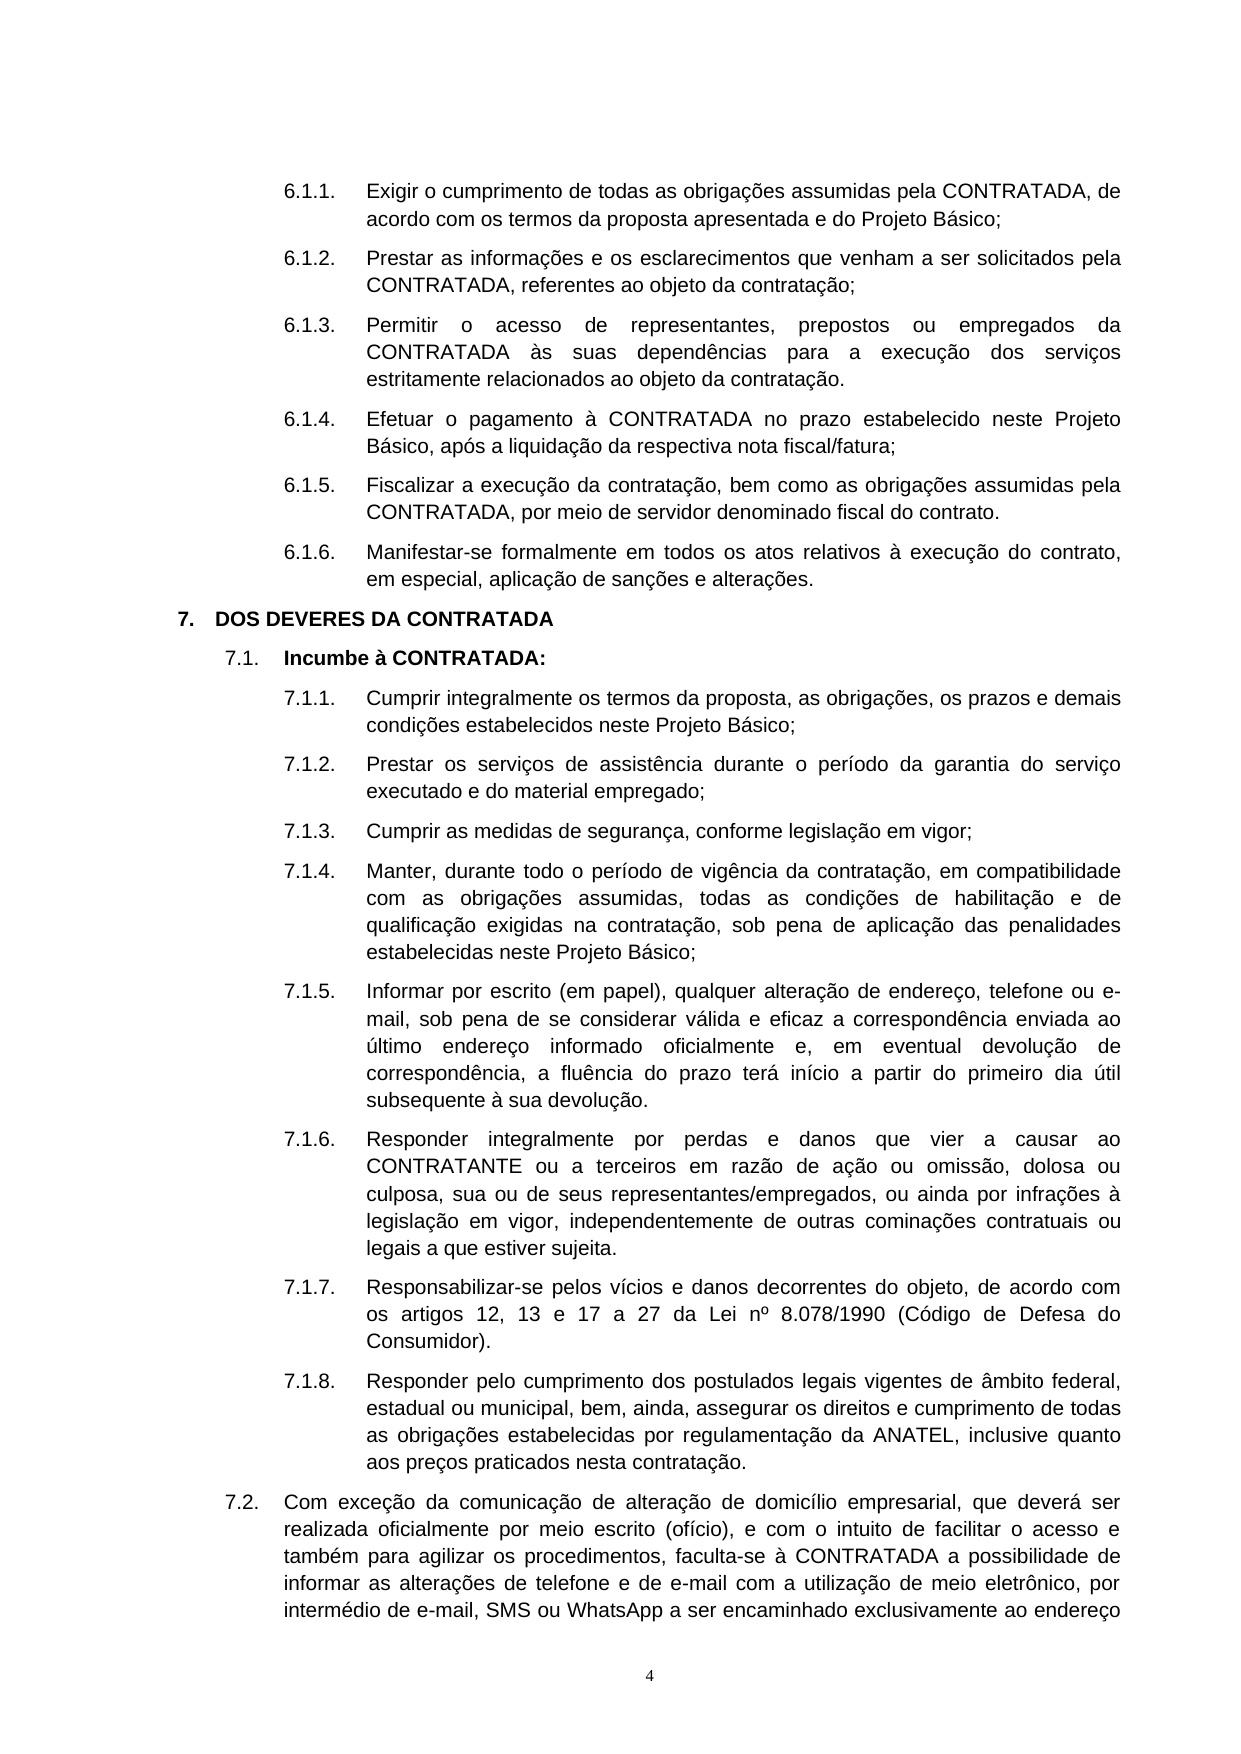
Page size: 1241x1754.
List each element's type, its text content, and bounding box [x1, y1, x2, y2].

list Prestar os serviços de assistência durante o período da garantia do serviço executado e do material empregado; [283, 750, 1122, 804]
list Efetuar o pagamento à CONTRATADA no prazo estabelecido neste Projeto Básico, após a liquidação da respectiva nota fiscal/fatura; [283, 404, 1122, 458]
list Responder integralmente por perdas e danos que vier a causar ao CONTRATANTE ou a terceiros em razão de ação ou omissão, dolosa ou culposa, sua ou de seus representantes/empregados, ou ainda por infrações à legislação em vigor, independentemente de outras cominações contratuais ou legais a que estiver sujeita. [283, 1125, 1122, 1261]
list Manter, durante todo o período de vigência da contratação, em compatibilidade com as obrigações assumidas, todas as condições de habilitação e de qualificação exigidas na contratação, sob pena de aplicação das penalidades estabelecidas neste Projeto Básico; [283, 856, 1122, 965]
list DOS DEVERES DA CONTRATADA [177, 604, 1122, 631]
list Fiscalizar a execução da contratação, bem como as obrigações assumidas pela CONTRATADA, por meio de servidor denominado fiscal do contrato. [283, 471, 1122, 525]
list Informar por escrito (em papel), qualquer alteração de endereço, telefone ou e-mail, sob pena de se considerar válida e eficaz a correspondência enviada ao último endereço informado oficialmente e, em eventual devolução de correspondência, a fluência do prazo terá início a partir do primeiro dia útil subsequente à sua devolução. [283, 977, 1122, 1113]
list Permitir o acesso de representantes, prepostos ou empregados da CONTRATADA às suas dependências para a execução dos serviços estritamente relacionados ao objeto da contratação. [283, 311, 1122, 392]
list Incumbe à CONTRATADA: [224, 644, 1122, 671]
list Manifestar-se formalmente em todos os atos relativos à execução do contrato, em especial, aplicação de sanções e alterações. [283, 538, 1122, 592]
list Com exceção da comunicação de alteração de domicílio empresarial, que deverá ser realizada oficialmente por meio escrito (ofício), e com o intuito de facilitar o acesso e também para agilizar os procedimentos, faculta-se à CONTRATADA a possibilidade de informar as alterações de telefone e de e-mail com a utilização de meio eletrônico, por intermédio de e-mail, SMS ou WhatsApp a ser encaminhado exclusivamente ao endereço [224, 1488, 1122, 1623]
list Responsabilizar-se pelos vícios e danos decorrentes do objeto, de acordo com os artigos 12, 13 e 17 a 27 da Lei nº 8.078/1990 (Código de Defesa do Consumidor). [283, 1273, 1122, 1354]
list Cumprir as medidas de segurança, conforme legislação em vigor; [283, 817, 1122, 844]
list Responder pelo cumprimento dos postulados legais vigentes de âmbito federal, estadual ou municipal, bem, ainda, assegurar os direitos e cumprimento de todas as obrigações estabelecidas por regulamentação da ANATEL, inclusive quanto aos preços praticados nesta contratação. [283, 1367, 1122, 1475]
list Exigir o cumprimento de todas as obrigações assumidas pela CONTRATADA, de acordo com os termos da proposta apresentada e do Projeto Básico; [283, 177, 1122, 231]
list Prestar as informações e os esclarecimentos que venham a ser solicitados pela CONTRATADA, referentes ao objeto da contratação; [283, 244, 1122, 298]
list Cumprir integralmente os termos da proposta, as obrigações, os prazos e demais condições estabelecidos neste Projeto Básico; [283, 683, 1122, 738]
